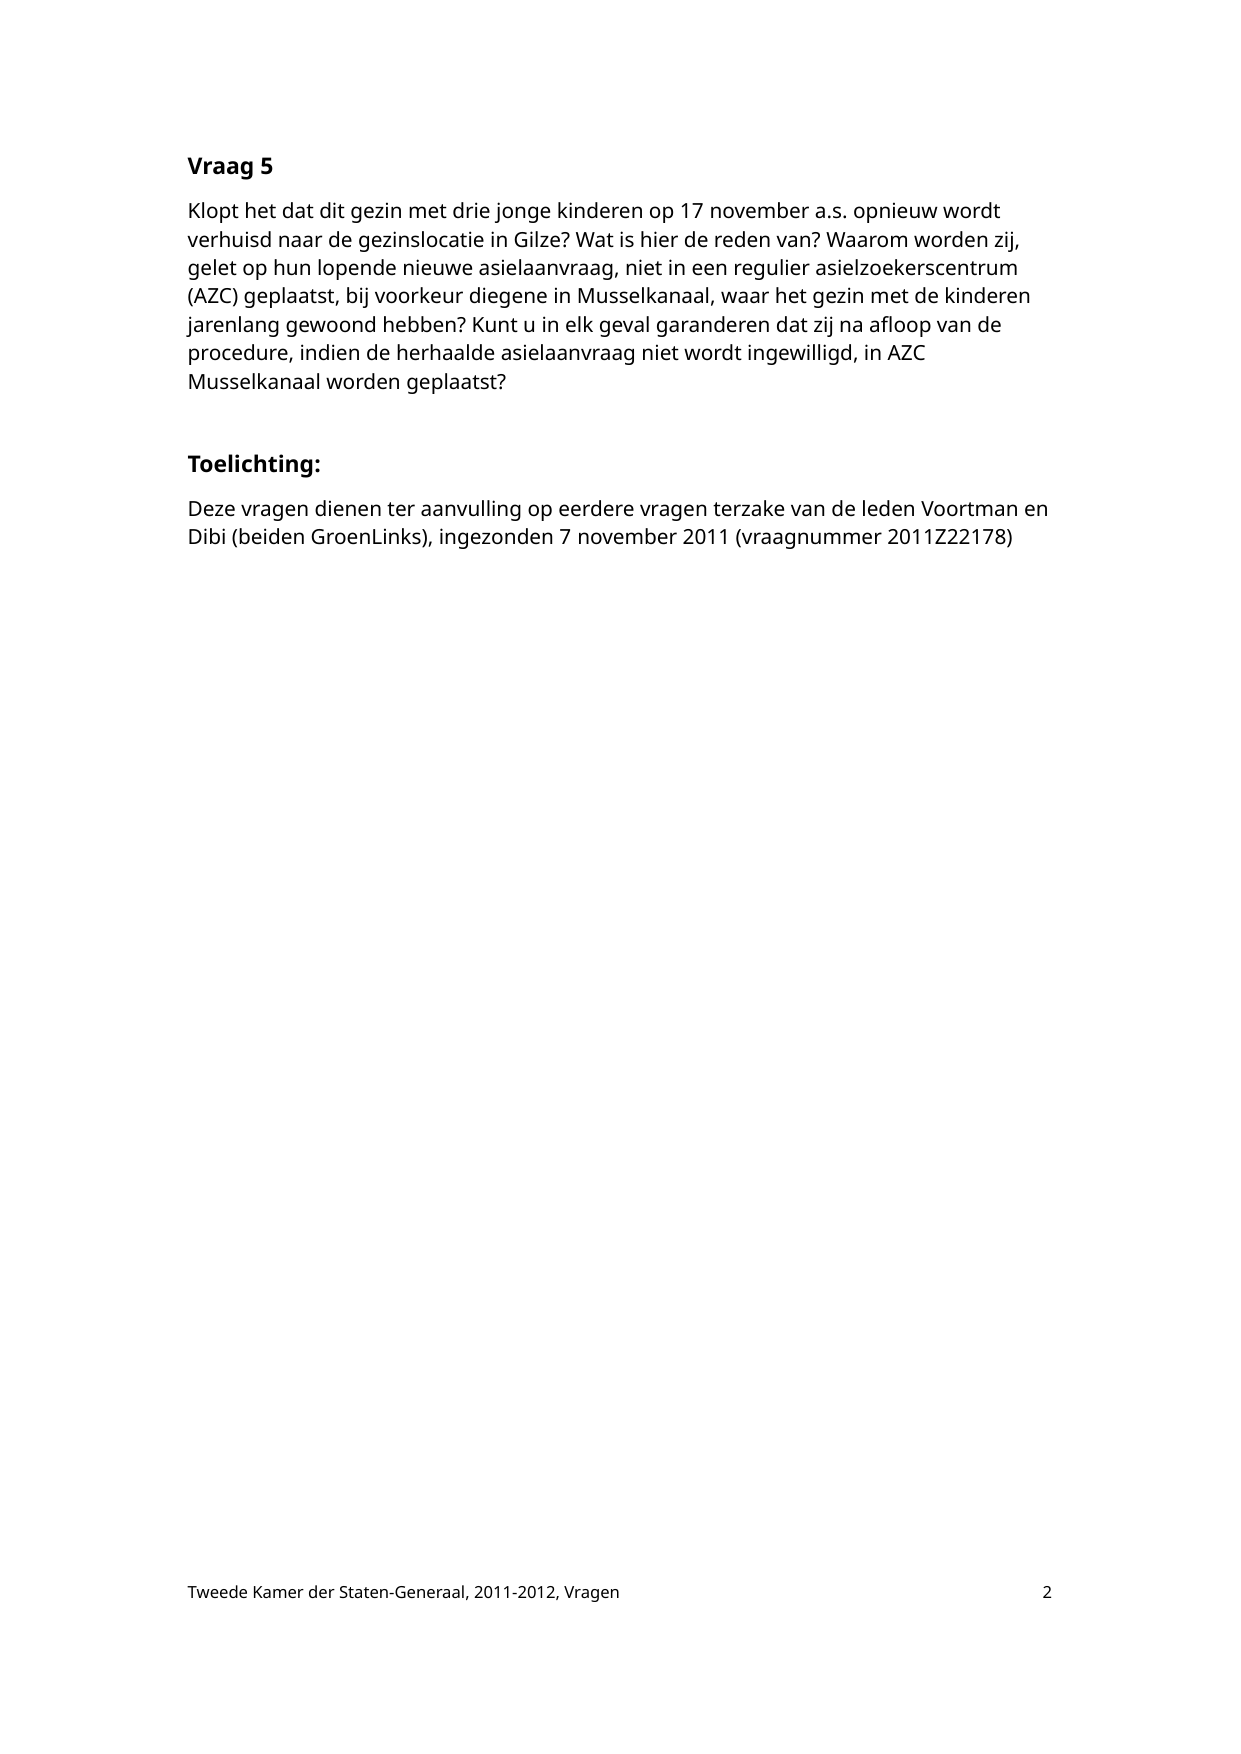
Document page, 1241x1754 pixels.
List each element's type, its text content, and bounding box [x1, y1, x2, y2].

text Deze vragen dienen ter aanvulling op eerdere vragen terzake van de leden Voortman en Dibi (beiden GroenLinks), ingezonden 7 november 2011 (vraagnummer 2011Z22178) [187, 494, 1053, 551]
subtitle Vraag 5 [187, 150, 1053, 181]
text Klopt het dat dit gezin met drie jonge kinderen op 17 november a.s. opnieuw wordt verhuisd naar de gezinslocatie in Gilze? Wat is hier de reden van? Waarom worden zij, gelet op hun lopende nieuwe asielaanvraag, niet in een regulier asielzoekerscentrum (AZC) geplaatst, bij voorkeur diegene in Musselkanaal, waar het gezin met de kinderen jarenlang gewoond hebben? Kunt u in elk geval garanderen dat zij na afloop van de procedure, indien de herhaalde asielaanvraag niet wordt ingewilligd, in AZC Musselkanaal worden geplaatst? [187, 196, 1053, 395]
subtitle Toelichting: [187, 448, 1053, 479]
